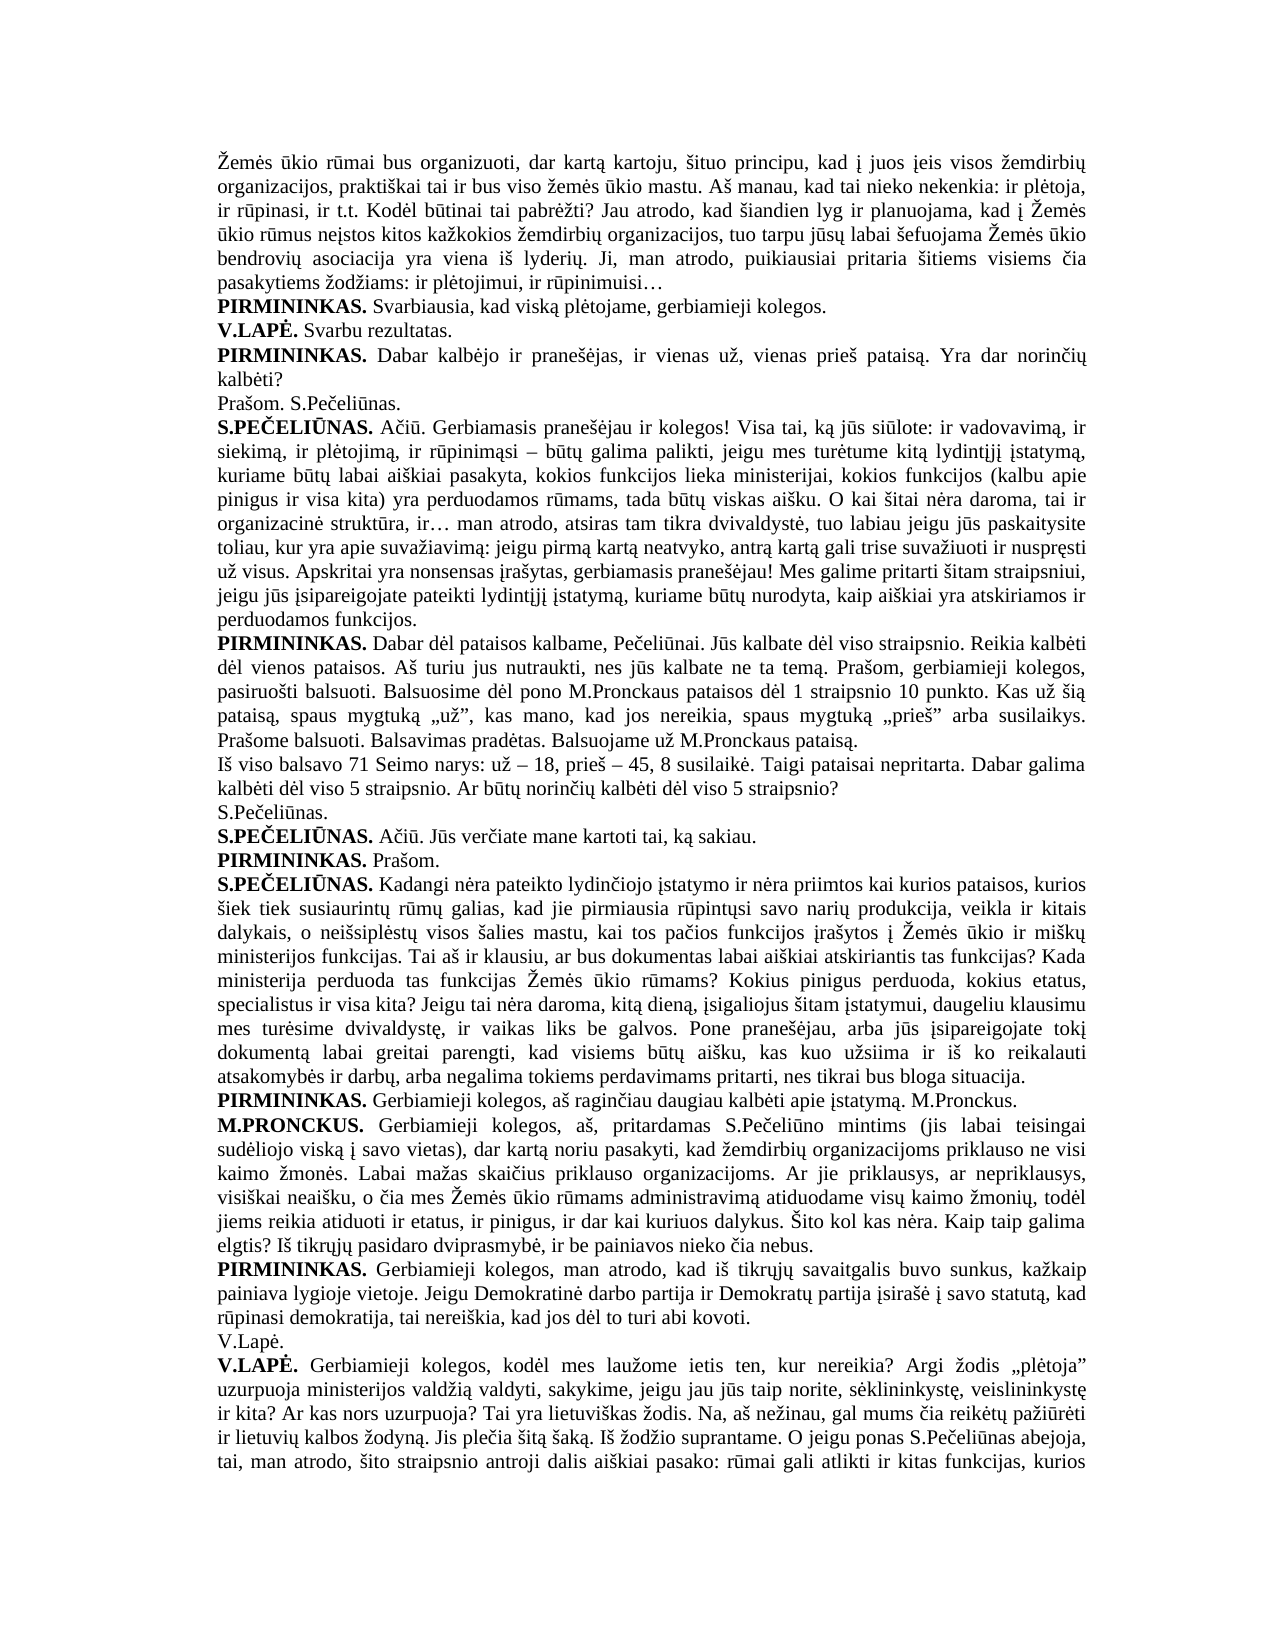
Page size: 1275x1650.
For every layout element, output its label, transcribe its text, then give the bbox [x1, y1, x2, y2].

text PIRMININKAS. Dabar dėl pataisos kalbame, Pečeliūnai. Jūs kalbate dėl viso straipsnio. Reikia kalbėti dėl vienos pataisos. Aš turiu jus nutraukti, nes jūs kalbate ne ta temą. Prašom, gerbiamieji kolegos, pasiruošti balsuoti. Balsuosime dėl pono M.Pronckaus pataisos dėl 1 straipsnio 10 punkto. Kas už šią pataisą, spaus mygtuką „už”, kas mano, kad jos nereikia, spaus mygtuką „prieš” arba susilaikys. Prašome balsuoti. Balsavimas pradėtas. Balsuojame už M.Pronckaus pataisą. [217, 631, 1087, 752]
text PIRMININKAS. Gerbiamieji kolegos, aš raginčiau daugiau kalbėti apie įstatymą. M.Pronckus. [217, 1088, 1087, 1112]
text S.PEČELIŪNAS. Kadangi nėra pateikto lydinčiojo įstatymo ir nėra priimtos kai kurios pataisos, kurios šiek tiek susiaurintų rūmų galias, kad jie pirmiausia rūpintųsi savo narių produkcija, veikla ir kitais dalykais, o neišsiplėstų visos šalies mastu, kai tos pačios funkcijos įrašytos į Žemės ūkio ir miškų ministerijos funkcijas. Tai aš ir klausiu, ar bus dokumentas labai aiškiai atskiriantis tas funkcijas? Kada ministerija perduoda tas funkcijas Žemės ūkio rūmams? Kokius pinigus perduoda, kokius etatus, specialistus ir visa kita? Jeigu tai nėra daroma, kitą dieną, įsigaliojus šitam įstatymui, daugeliu klausimu mes turėsime dvivaldystę, ir vaikas liks be galvos. Pone pranešėjau, arba jūs įsipareigojate tokį dokumentą labai greitai parengti, kad visiems būtų aišku, kas kuo užsiima ir iš ko reikalauti atsakomybės ir darbų, arba negalima tokiems perdavimams pritarti, nes tikrai bus bloga situacija. [217, 872, 1087, 1088]
text S.Pečeliūnas. [217, 800, 1087, 824]
text PIRMININKAS. Gerbiamieji kolegos, man atrodo, kad iš tikrųjų savaitgalis buvo sunkus, kažkaip painiava lygioje vietoje. Jeigu Demokratinė darbo partija ir Demokratų partija įsirašė į savo statutą, kad rūpinasi demokratija, tai nereiškia, kad jos dėl to turi abi kovoti. [217, 1257, 1087, 1329]
text V.LAPĖ. Svarbu rezultatas. [217, 318, 1087, 342]
text V.LAPĖ. Gerbiamieji kolegos, kodėl mes laužome ietis ten, kur nereikia? Argi žodis „plėtoja” uzurpuoja ministerijos valdžią valdyti, sakykime, jeigu jau jūs taip norite, sėklininkystę, veislininkystę ir kita? Ar kas nors uzurpuoja? Tai yra lietuviškas žodis. Na, aš nežinau, gal mums čia reikėtų pažiūrėti ir lietuvių kalbos žodyną. Jis plečia šitą šaką. Iš žodžio suprantame. O jeigu ponas S.Pečeliūnas abejoja, tai, man atrodo, šito straipsnio antroji dalis aiškiai pasako: rūmai gali atlikti ir kitas funkcijas, kurios [217, 1353, 1087, 1473]
text M.PRONCKUS. Gerbiamieji kolegos, aš, pritardamas S.Pečeliūno mintims (jis labai teisingai sudėliojo viską į savo vietas), dar kartą noriu pasakyti, kad žemdirbių organizacijoms priklauso ne visi kaimo žmonės. Labai mažas skaičius priklauso organizacijoms. Ar jie priklausys, ar nepriklausys, visiškai neaišku, o čia mes Žemės ūkio rūmams administravimą atiduodame visų kaimo žmonių, todėl jiems reikia atiduoti ir etatus, ir pinigus, ir dar kai kuriuos dalykus. Šito kol kas nėra. Kaip taip galima elgtis? Iš tikrųjų pasidaro dviprasmybė, ir be painiavos nieko čia nebus. [217, 1112, 1087, 1257]
text Iš viso balsavo 71 Seimo narys: už – 18, prieš – 45, 8 susilaikė. Taigi pataisai nepritarta. Dabar galima kalbėti dėl viso 5 straipsnio. Ar būtų norinčių kalbėti dėl viso 5 straipsnio? [217, 752, 1087, 800]
text V.Lapė. [217, 1329, 1087, 1353]
text S.PEČELIŪNAS. Ačiū. Gerbiamasis pranešėjau ir kolegos! Visa tai, ką jūs siūlote: ir vadovavimą, ir siekimą, ir plėtojimą, ir rūpinimąsi – būtų galima palikti, jeigu mes turėtume kitą lydintįjį įstatymą, kuriame būtų labai aiškiai pasakyta, kokios funkcijos lieka ministerijai, kokios funkcijos (kalbu apie pinigus ir visa kita) yra perduodamos rūmams, tada būtų viskas aišku. O kai šitai nėra daroma, tai ir organizacinė struktūra, ir… man atrodo, atsiras tam tikra dvivaldystė, tuo labiau jeigu jūs paskaitysite toliau, kur yra apie suvažiavimą: jeigu pirmą kartą neatvyko, antrą kartą gali trise suvažiuoti ir nuspręsti už visus. Apskritai yra nonsensas įrašytas, gerbiamasis pranešėjau! Mes galime pritarti šitam straipsniui, jeigu jūs įsipareigojate pateikti lydintįjį įstatymą, kuriame būtų nurodyta, kaip aiškiai yra atskiriamos ir perduodamos funkcijos. [217, 415, 1087, 631]
text PIRMININKAS. Dabar kalbėjo ir pranešėjas, ir vienas už, vienas prieš pataisą. Yra dar norinčių kalbėti? [217, 342, 1087, 391]
text PIRMININKAS. Svarbiausia, kad viską plėtojame, gerbiamieji kolegos. [217, 294, 1087, 318]
text Žemės ūkio rūmai bus organizuoti, dar kartą kartoju, šituo principu, kad į juos įeis visos žemdirbių organizacijos, praktiškai tai ir bus viso žemės ūkio mastu. Aš manau, kad tai nieko nekenkia: ir plėtoja, ir rūpinasi, ir t.t. Kodėl būtinai tai pabrėžti? Jau atrodo, kad šiandien lyg ir planuojama, kad į Žemės ūkio rūmus neįstos kitos kažkokios žemdirbių organizacijos, tuo tarpu jūsų labai šefuojama Žemės ūkio bendrovių asociacija yra viena iš lyderių. Ji, man atrodo, puikiausiai pritaria šitiems visiems čia pasakytiems žodžiams: ir plėtojimui, ir rūpinimuisi… [217, 150, 1087, 294]
text S.PEČELIŪNAS. Ačiū. Jūs verčiate mane kartoti tai, ką sakiau. [217, 824, 1087, 848]
text Prašom. S.Pečeliūnas. [217, 391, 1087, 415]
text PIRMININKAS. Prašom. [217, 848, 1087, 872]
